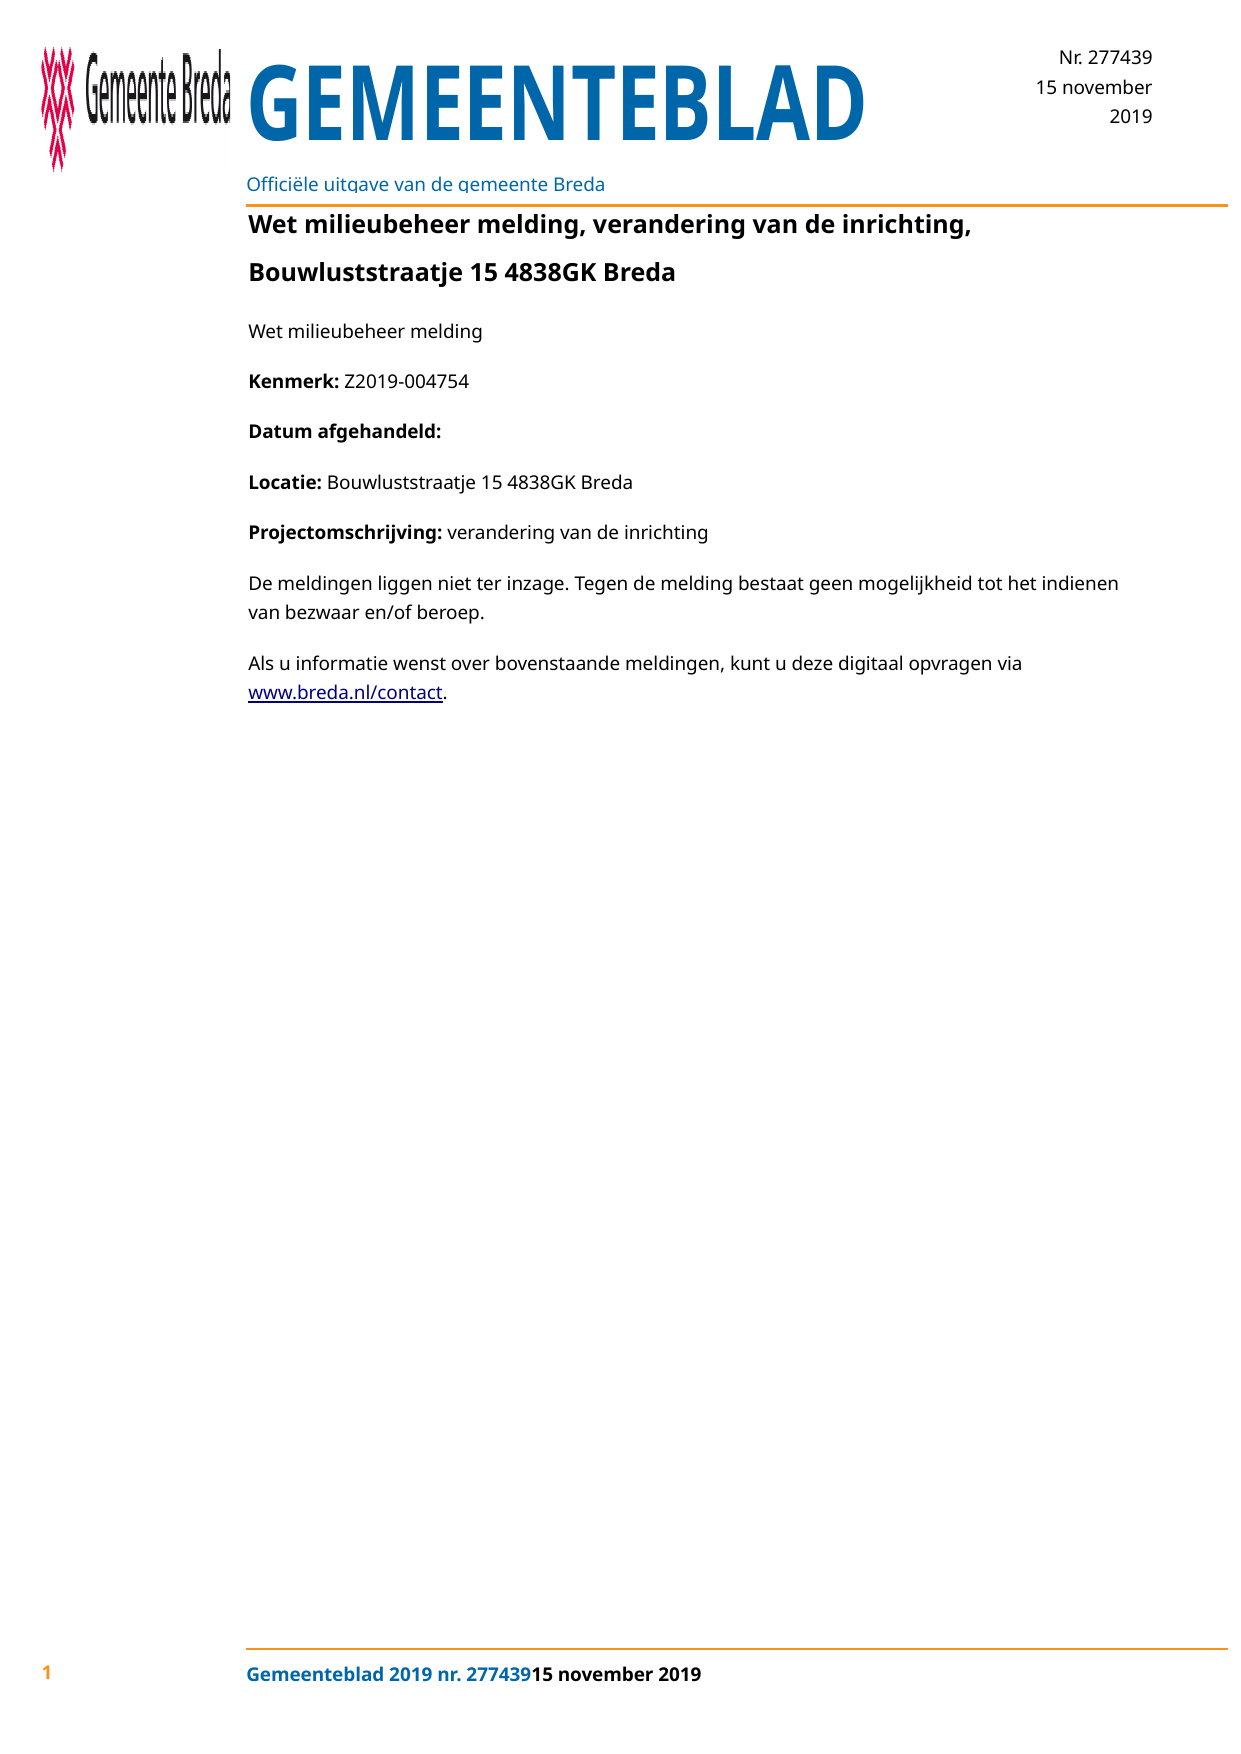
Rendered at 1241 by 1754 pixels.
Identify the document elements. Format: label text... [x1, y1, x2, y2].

text De meldingen liggen niet ter inzage. Tegen de melding bestaat geen mogelijkheid tot het indienen van bezwaar en/of beroep. [248, 570, 1152, 625]
text Datum afgehandeld: [248, 419, 1152, 444]
text Als u informatie wenst over bovenstaande meldingen, kunt u deze digitaal opvragen via www.breda.nl/contact. [248, 650, 1152, 705]
text Projectomschrijving: verandering van de inrichting [248, 519, 1152, 545]
text Locatie: Bouwluststraatje 15 4838GK Breda [248, 469, 1152, 495]
text Kenmerk: Z2019-004754 [248, 368, 1152, 394]
text Wet milieubeheer melding, verandering van de inrichting, Bouwluststraatje 15 4838GK Breda [248, 207, 1152, 288]
text Wet milieubeheer melding [248, 318, 1152, 344]
picture [41, 47, 231, 172]
